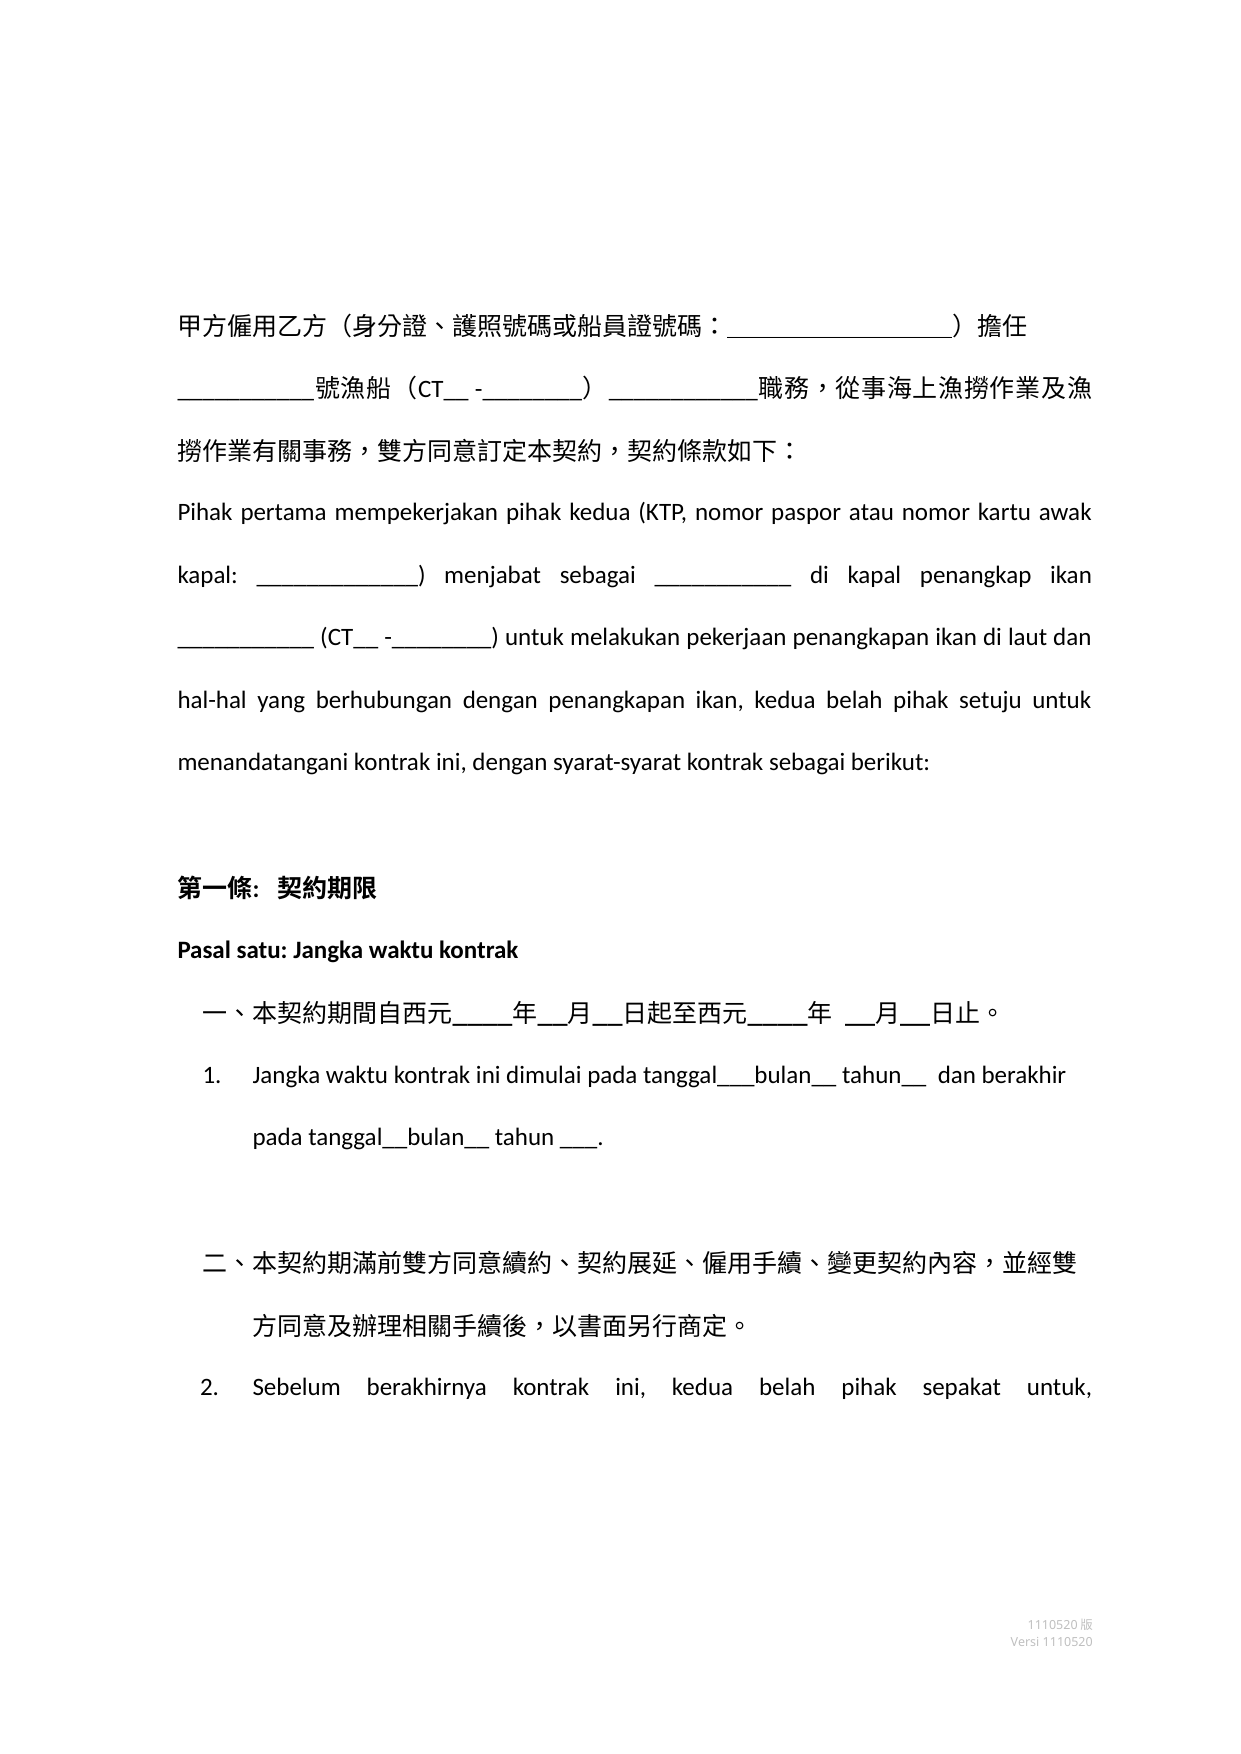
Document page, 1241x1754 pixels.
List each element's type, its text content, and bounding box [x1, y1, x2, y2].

text 方同意及辦理相關手續後，以書面另行商定。 [252, 1283, 1092, 1345]
text 一、本契約期間自西元____年__月__日起至西元____年 __月__日止。 [202, 970, 1092, 1033]
text ___________號漁船（CT__ -________）____________職務，從事海上漁撈作業及漁撈作業有關事務，雙方同意訂定本契約，契約條款如下： [177, 345, 1092, 470]
text 1. Jangka waktu kontrak ini dimulai pada tanggal___bulan__ tahun__ dan berakhir pada tanggal__bulan__ tahun ___. [202, 1033, 1092, 1158]
text 二、本契約期滿前雙方同意續約、契約展延、僱用手續、變更契約內容，並經雙 [202, 1220, 1092, 1283]
text 甲方僱用乙方（身分證、護照號碼或船員證號碼：＿＿＿＿＿＿＿＿＿）擔任 [177, 283, 1092, 345]
text 2. Sebelum berakhirnya kontrak ini, kedua belah pihak sepakat untuk, [177, 1345, 1092, 1408]
text 第一條: 契約期限 [177, 845, 1092, 908]
text Pihak pertama mempekerjakan pihak kedua (KTP, nomor paspor atau nomor kartu awak kapal: _____________) menjabat sebagai ___________ di kapal penangkap ikan ___________ (CT__ -________) untuk melakukan pekerjaan penangkapan ikan di laut dan hal-hal yang berhubungan dengan penangkapan ikan, kedua belah pihak setuju untuk menandatangani kontrak ini, dengan syarat-syarat kontrak sebagai berikut: [177, 470, 1092, 783]
text Pasal satu: Jangka waktu kontrak [177, 908, 1092, 970]
